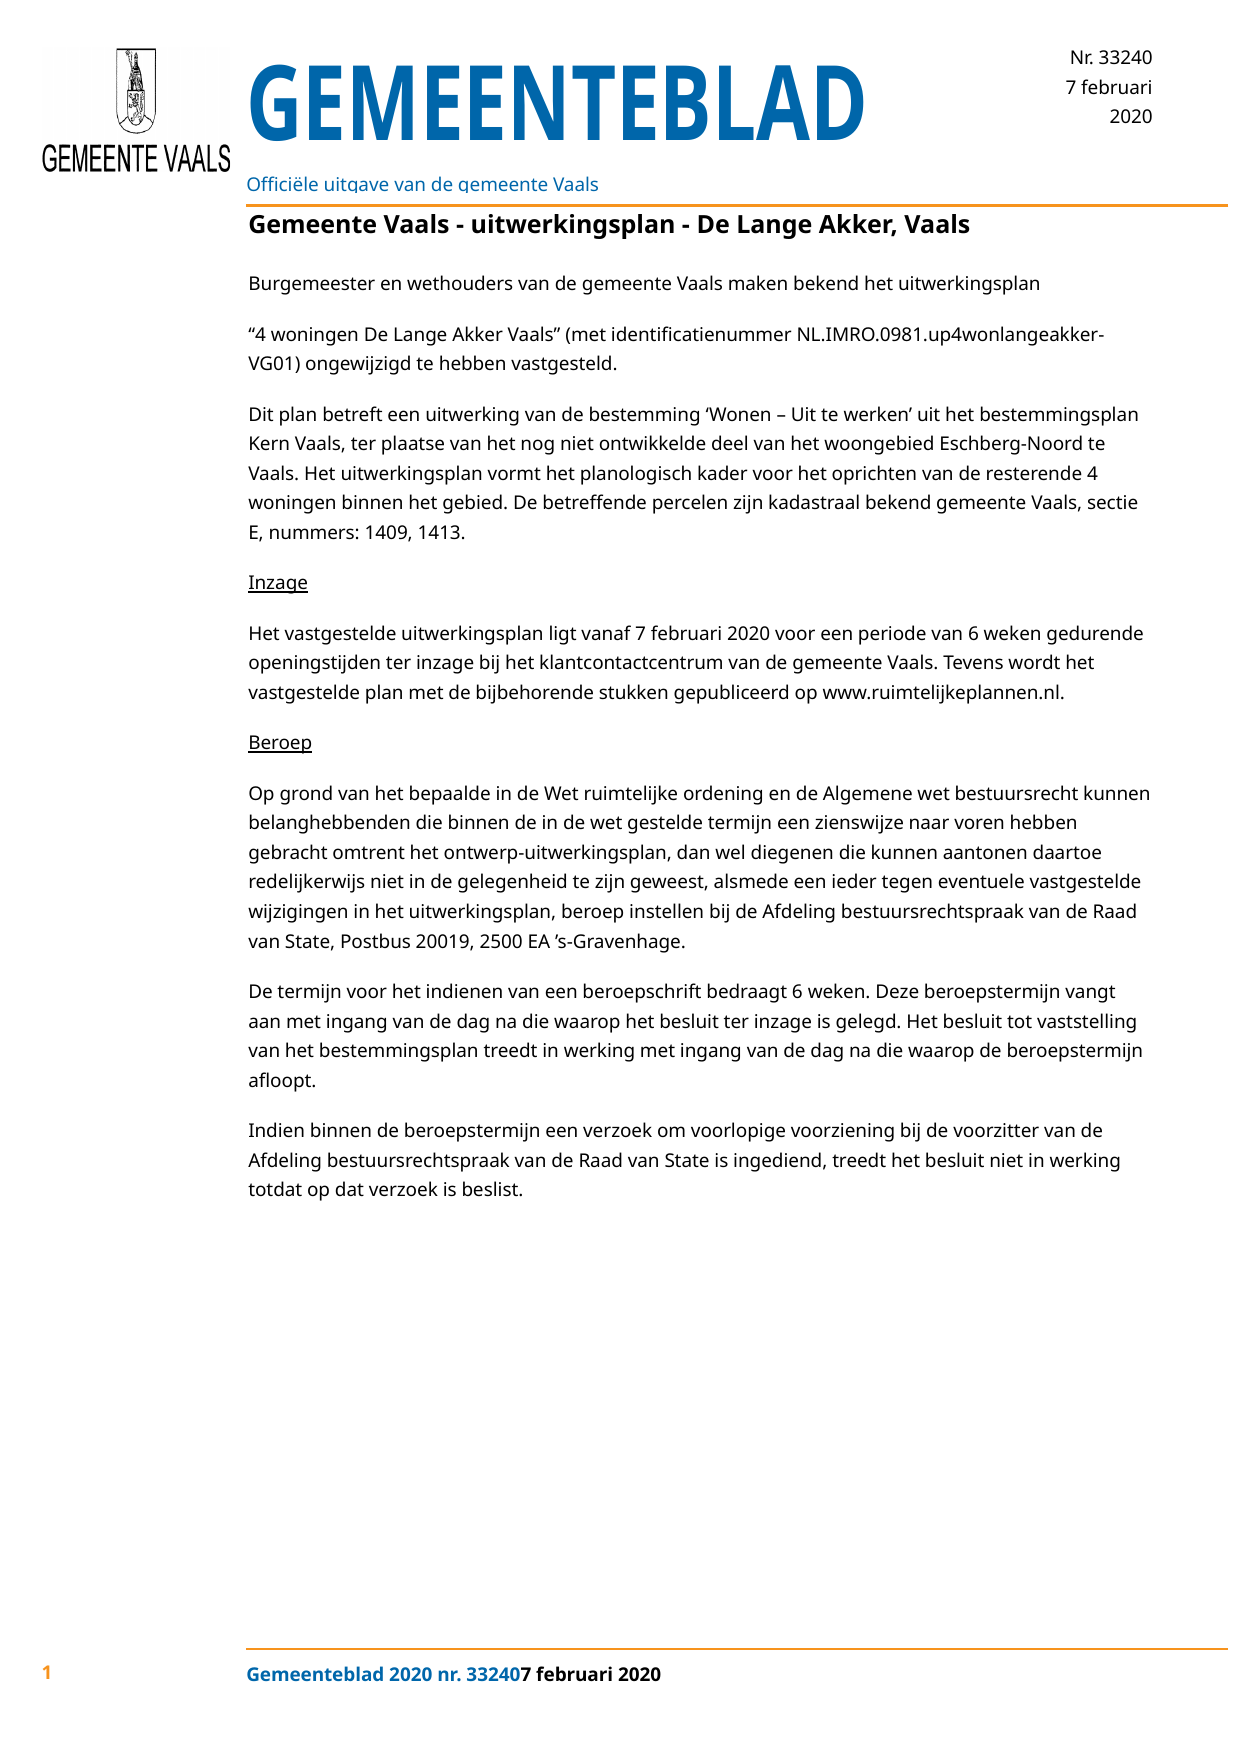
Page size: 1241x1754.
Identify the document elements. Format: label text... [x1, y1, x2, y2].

text Beroep [248, 729, 1152, 755]
text De termijn voor het indienen van een beroepschrift bedraagt 6 weken. Deze beroepstermijn vangt aan met ingang van de dag na die waarop het besluit ter inzage is gelegd. Het besluit tot vaststelling van het bestemmingsplan treedt in werking met ingang van de dag na die waarop de beroepstermijn afloopt. [248, 978, 1152, 1093]
text Inzage [248, 569, 1152, 595]
picture [41, 47, 231, 172]
text “4 woningen De Lange Akker Vaals” (met identificatienummer NL.IMRO.0981.up4wonlangeakker-VG01) ongewijzigd te hebben vastgesteld. [248, 321, 1152, 376]
text Indien binnen de beroepstermijn een verzoek om voorlopige voorziening bij de voorzitter van de Afdeling bestuursrechtspraak van de Raad van State is ingediend, treedt het besluit niet in werking totdat op dat verzoek is beslist. [248, 1117, 1152, 1202]
text Dit plan betreft een uitwerking van de bestemming ‘Wonen – Uit te werken’ uit het bestemmingsplan Kern Vaals, ter plaatse van het nog niet ontwikkelde deel van het woongebied Eschberg-Noord te Vaals. Het uitwerkingsplan vormt het planologisch kader voor het oprichten van de resterende 4 woningen binnen het gebied. De betreffende percelen zijn kadastraal bekend gemeente Vaals, sectie E, nummers: 1409, 1413. [248, 401, 1152, 545]
text Het vastgestelde uitwerkingsplan ligt vanaf 7 februari 2020 voor een periode van 6 weken gedurende openingstijden ter inzage bij het klantcontactcentrum van de gemeente Vaals. Tevens wordt het vastgestelde plan met de bijbehorende stukken gepubliceerd op www.ruimtelijkeplannen.nl. [248, 620, 1152, 705]
text Op grond van het bepaalde in de Wet ruimtelijke ordening en de Algemene wet bestuursrecht kunnen belanghebbenden die binnen de in de wet gestelde termijn een zienswijze naar voren hebben gebracht omtrent het ontwerp-uitwerkingsplan, dan wel diegenen die kunnen aantonen daartoe redelijkerwijs niet in de gelegenheid te zijn geweest, alsmede een ieder tegen eventuele vastgestelde wijzigingen in het uitwerkingsplan, beroep instellen bij de Afdeling bestuursrechtspraak van de Raad van State, Postbus 20019, 2500 EA ’s-Gravenhage. [248, 780, 1152, 953]
text Gemeente Vaals - uitwerkingsplan - De Lange Akker, Vaals [248, 207, 1152, 241]
text Burgemeester en wethouders van de gemeente Vaals maken bekend het uitwerkingsplan [248, 270, 1152, 296]
